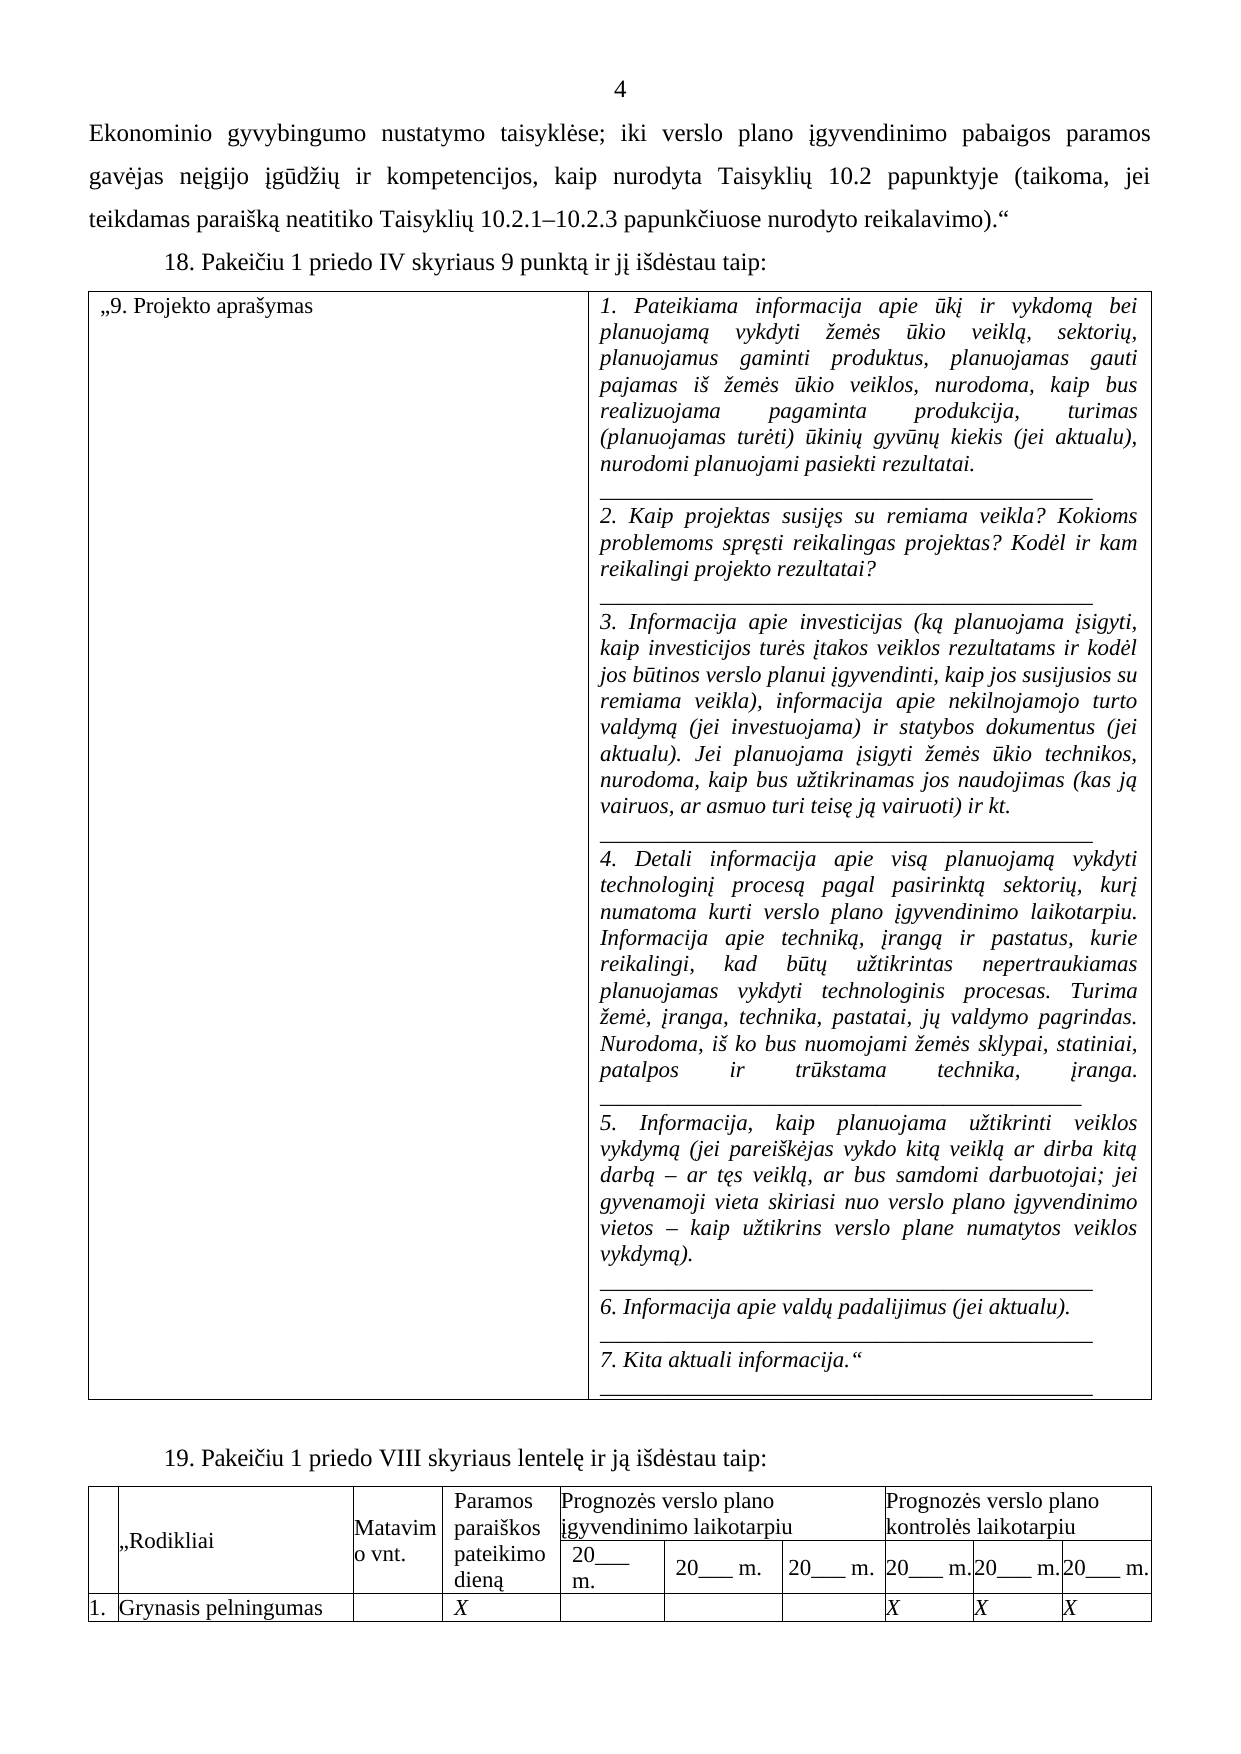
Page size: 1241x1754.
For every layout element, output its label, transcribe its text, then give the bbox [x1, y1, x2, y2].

table_header Prognozės verslo plano įgyvendinimo laikotarpiu [561, 1487, 885, 1539]
table_header Prognozės verslo plano kontrolės laikotarpiu [886, 1487, 1151, 1539]
table_cell [354, 1594, 442, 1621]
text 19. Pakeičiu 1 priedo VIII skyriaus lentelę ir ją išdėstau taip: [89, 1443, 1152, 1471]
table_header „9. Projekto aprašymas [89, 292, 588, 1398]
table_cell 20___ m. [561, 1541, 664, 1593]
table_cell 1. [89, 1594, 118, 1621]
table_cell [783, 1594, 885, 1621]
table_header „Rodikliai [119, 1487, 353, 1593]
table_cell 20___ m. [783, 1541, 885, 1593]
table_cell X [886, 1594, 973, 1621]
table_cell 20___ m. [665, 1541, 782, 1593]
table_cell X [443, 1594, 560, 1621]
text Ekonominio gyvybingumo nustatymo taisyklėse; iki verslo plano įgyvendinimo pabaigos paramos gavėjas neįgijo įgūdžių ir kompetencijos, kaip nurodyta Taisyklių 10.2 papunktyje (taikoma, jei teikdamas paraišką neatitiko Taisyklių 10.2.1–10.2.3 papunkčiuose nurodyto reikalavimo).“ [89, 118, 1152, 233]
table_cell X [974, 1594, 1062, 1621]
table_cell X [1063, 1594, 1151, 1621]
table_header Matavimo vnt. [354, 1487, 442, 1593]
table_cell 20___ m. [1063, 1541, 1151, 1593]
text 18. Pakeičiu 1 priedo IV skyriaus 9 punktą ir jį išdėstau taip: [89, 247, 1152, 276]
table_header 1. Pateikiama informacija apie ūkį ir vykdomą bei planuojamą vykdyti žemės ūkio veiklą, sektorių, planuojamus gaminti produktus, planuojamas gauti pajamas iš žemės ūkio veiklos, nurodoma, kaip bus realizuojama pagaminta produkcija, turimas (planuojamas turėti) ūkinių gyvūnų kiekis (jei aktualu), nurodomi planuojami pasiekti rezultatai. ___________________________________________ 2. Kaip projektas susijęs su remiama veikla? Kokioms problemoms spręsti reikalingas projektas? Kodėl ir kam reikalingi projekto rezultatai? ___________________________________________ 3. Informacija apie investicijas (ką planuojama įsigyti, kaip investicijos turės įtakos veiklos rezultatams ir kodėl jos būtinos verslo planui įgyvendinti, kaip jos susijusios su remiama veikla), informacija apie nekilnojamojo turto valdymą (jei investuojama) ir statybos dokumentus (jei aktualu). Jei planuojama įsigyti žemės ūkio technikos, nurodoma, kaip bus užtikrinamas jos naudojimas (kas ją vairuos, ar asmuo turi teisę ją vairuoti) ir kt. ___________________________________________ 4. Detali informacija apie visą planuojamą vykdyti technologinį procesą pagal pasirinktą sektorių, kurį numatoma kurti verslo plano įgyvendinimo laikotarpiu. Informacija apie techniką, įrangą ir pastatus, kurie reikalingi, kad būtų užtikrintas nepertraukiamas planuojamas vykdyti technologinis procesas. Turima žemė, įranga, technika, pastatai, jų valdymo pagrindas. Nurodoma, iš ko bus nuomojami žemės sklypai, statiniai, patalpos ir trūkstama technika, įranga. __________________________________________ 5. Informacija, kaip planuojama užtikrinti veiklos vykdymą (jei pareiškėjas vykdo kitą veiklą ar dirba kitą darbą – ar tęs veiklą, ar bus samdomi darbuotojai; jei gyvenamoji vieta skiriasi nuo verslo plano įgyvendinimo vietos – kaip užtikrins verslo plane numatytos veiklos vykdymą). ___________________________________________ 6. Informacija apie valdų padalijimus (jei aktualu). ___________________________________________ 7. Kita aktuali informacija.“ ___________________________________________ [589, 292, 1151, 1398]
table_header [89, 1487, 118, 1593]
table_cell Grynasis pelningumas [119, 1594, 353, 1621]
table_cell [561, 1594, 664, 1621]
table_header Paramos paraiškos pateikimo dieną [443, 1487, 560, 1593]
table_cell [665, 1594, 782, 1621]
table_cell 20___ m. [886, 1541, 973, 1593]
table_cell 20___ m. [974, 1541, 1062, 1593]
